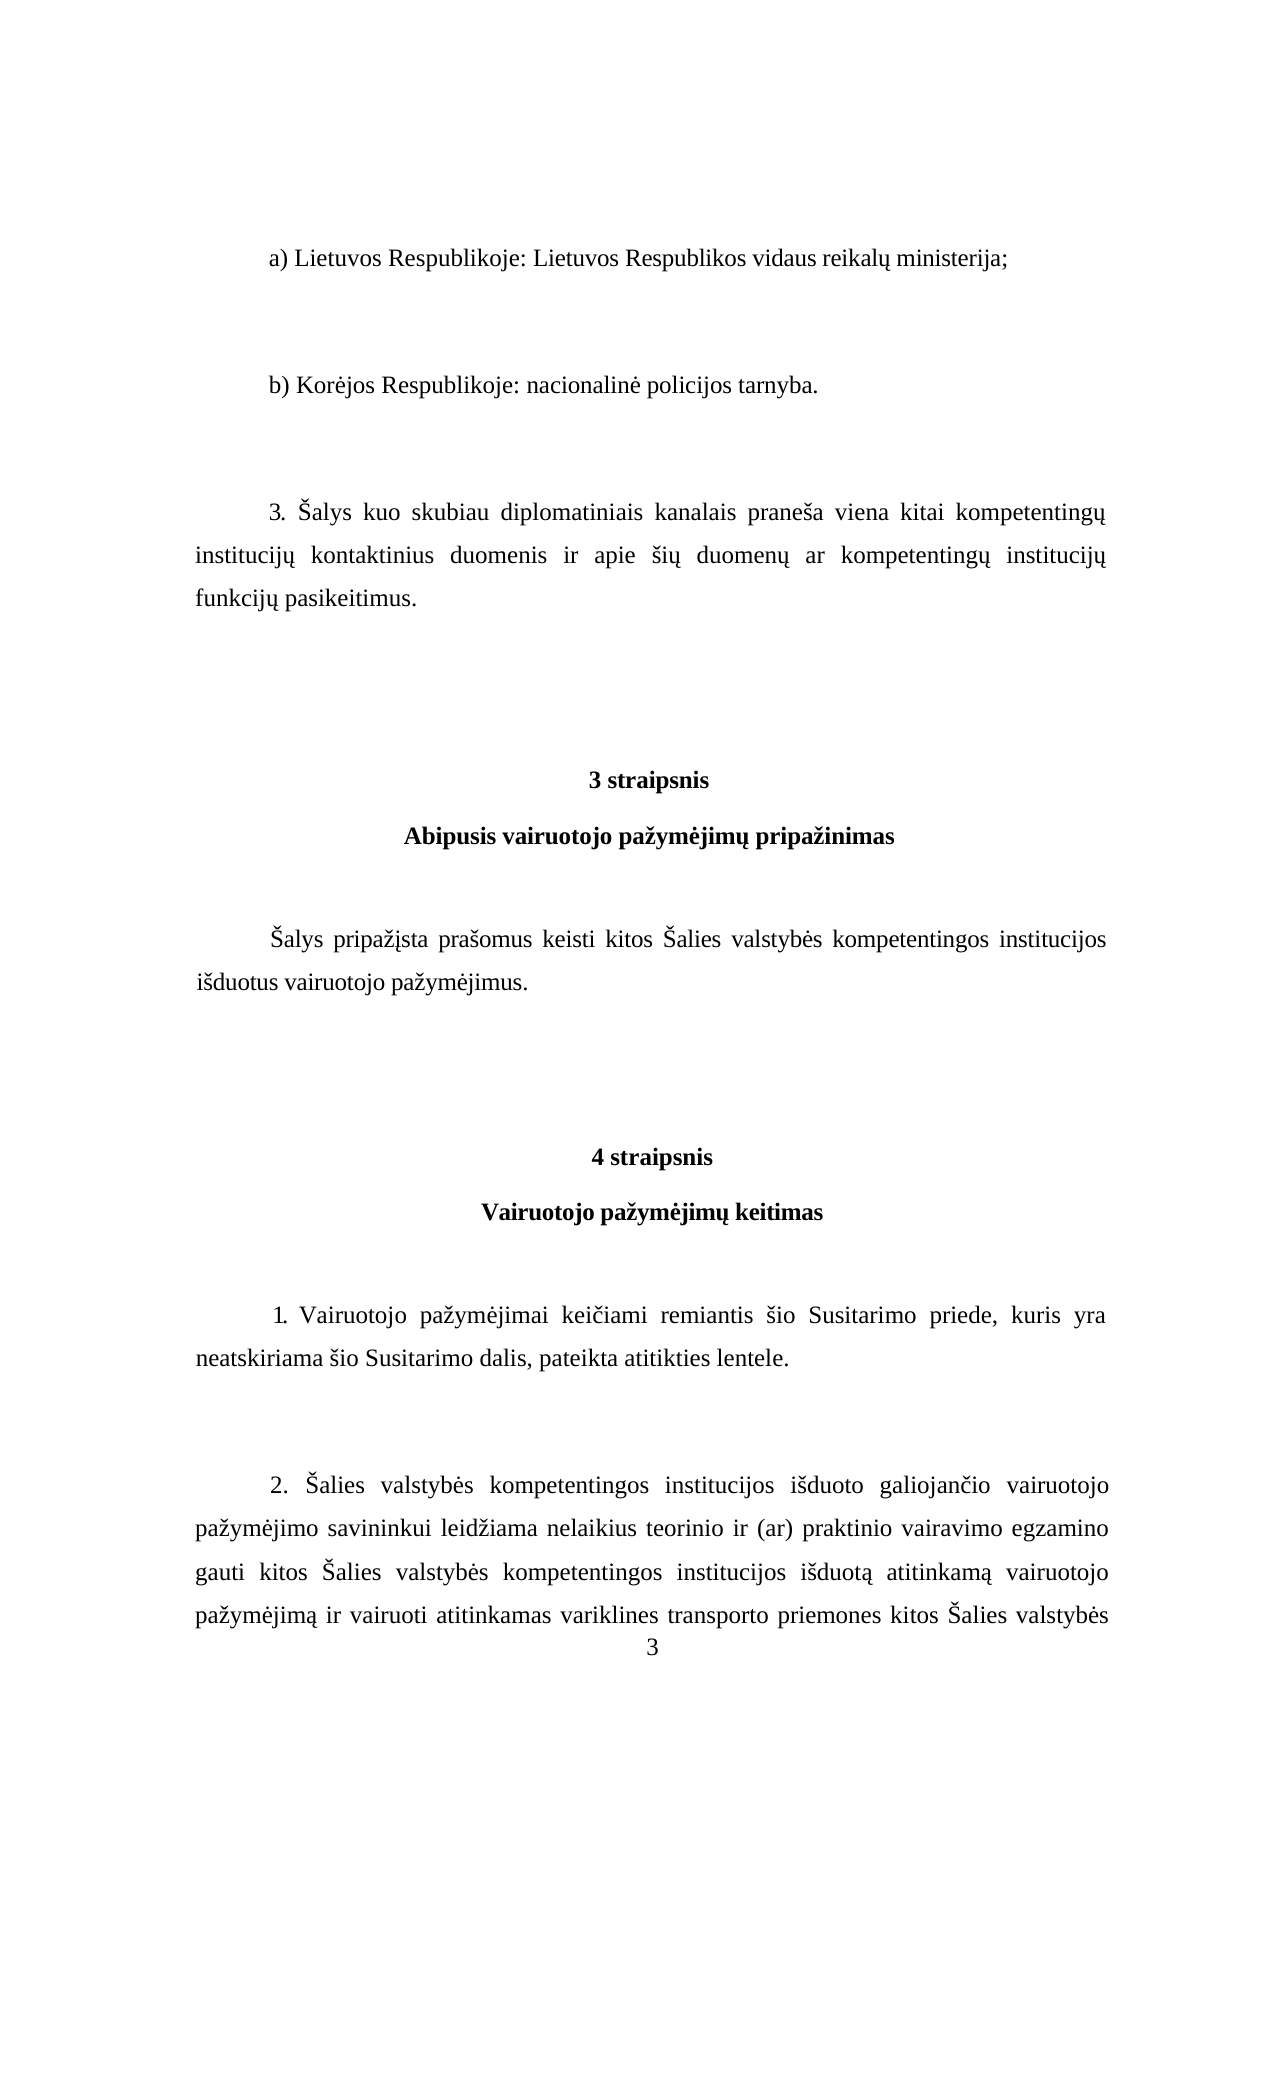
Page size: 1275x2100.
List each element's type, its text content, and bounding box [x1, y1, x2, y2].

text 3 straipsnis [195, 766, 1103, 794]
text 3. Šalys kuo skubiau diplomatiniais kanalais praneša viena kitai kompetentingų institucijų kontaktinius duomenis ir apie šių duomenų ar kompetentingų institucijų funkcijų pasikeitimus. [195, 497, 1107, 612]
text a) Lietuvos Respublikoje: Lietuvos Respublikos vidaus reikalų ministerija; [195, 243, 1109, 272]
text Vairuotojo pažymėjimų keitimas [195, 1197, 1109, 1226]
text Abipusis vairuotojo pažymėjimų pripažinimas [195, 821, 1103, 849]
text 4 straipsnis [195, 1142, 1109, 1171]
text b) Korėjos Respublikoje: nacionalinė policijos tarnyba. [195, 370, 1109, 399]
text Šalys pripažįsta prašomus keisti kitos Šalies valstybės kompetentingos institucijos išduotus vairuotojo pažymėjimus. [196, 924, 1107, 996]
text 1. Vairuotojo pažymėjimai keičiami remiantis šio Susitarimo priede, kuris yra neatskiriama šio Susitarimo dalis, pateikta atitikties lentele. [196, 1300, 1107, 1372]
text 2. Šalies valstybės kompetentingos institucijos išduoto galiojančio vairuotojo pažymėjimo savininkui leidžiama nelaikius teorinio ir (ar) praktinio vairavimo egzamino gauti kitos Šalies valstybės kompetentingos institucijos išduotą atitinkamą vairuotojo pažymėjimą ir vairuoti atitinkamas variklines transporto priemones kitos Šalies valstybės [195, 1470, 1109, 1628]
